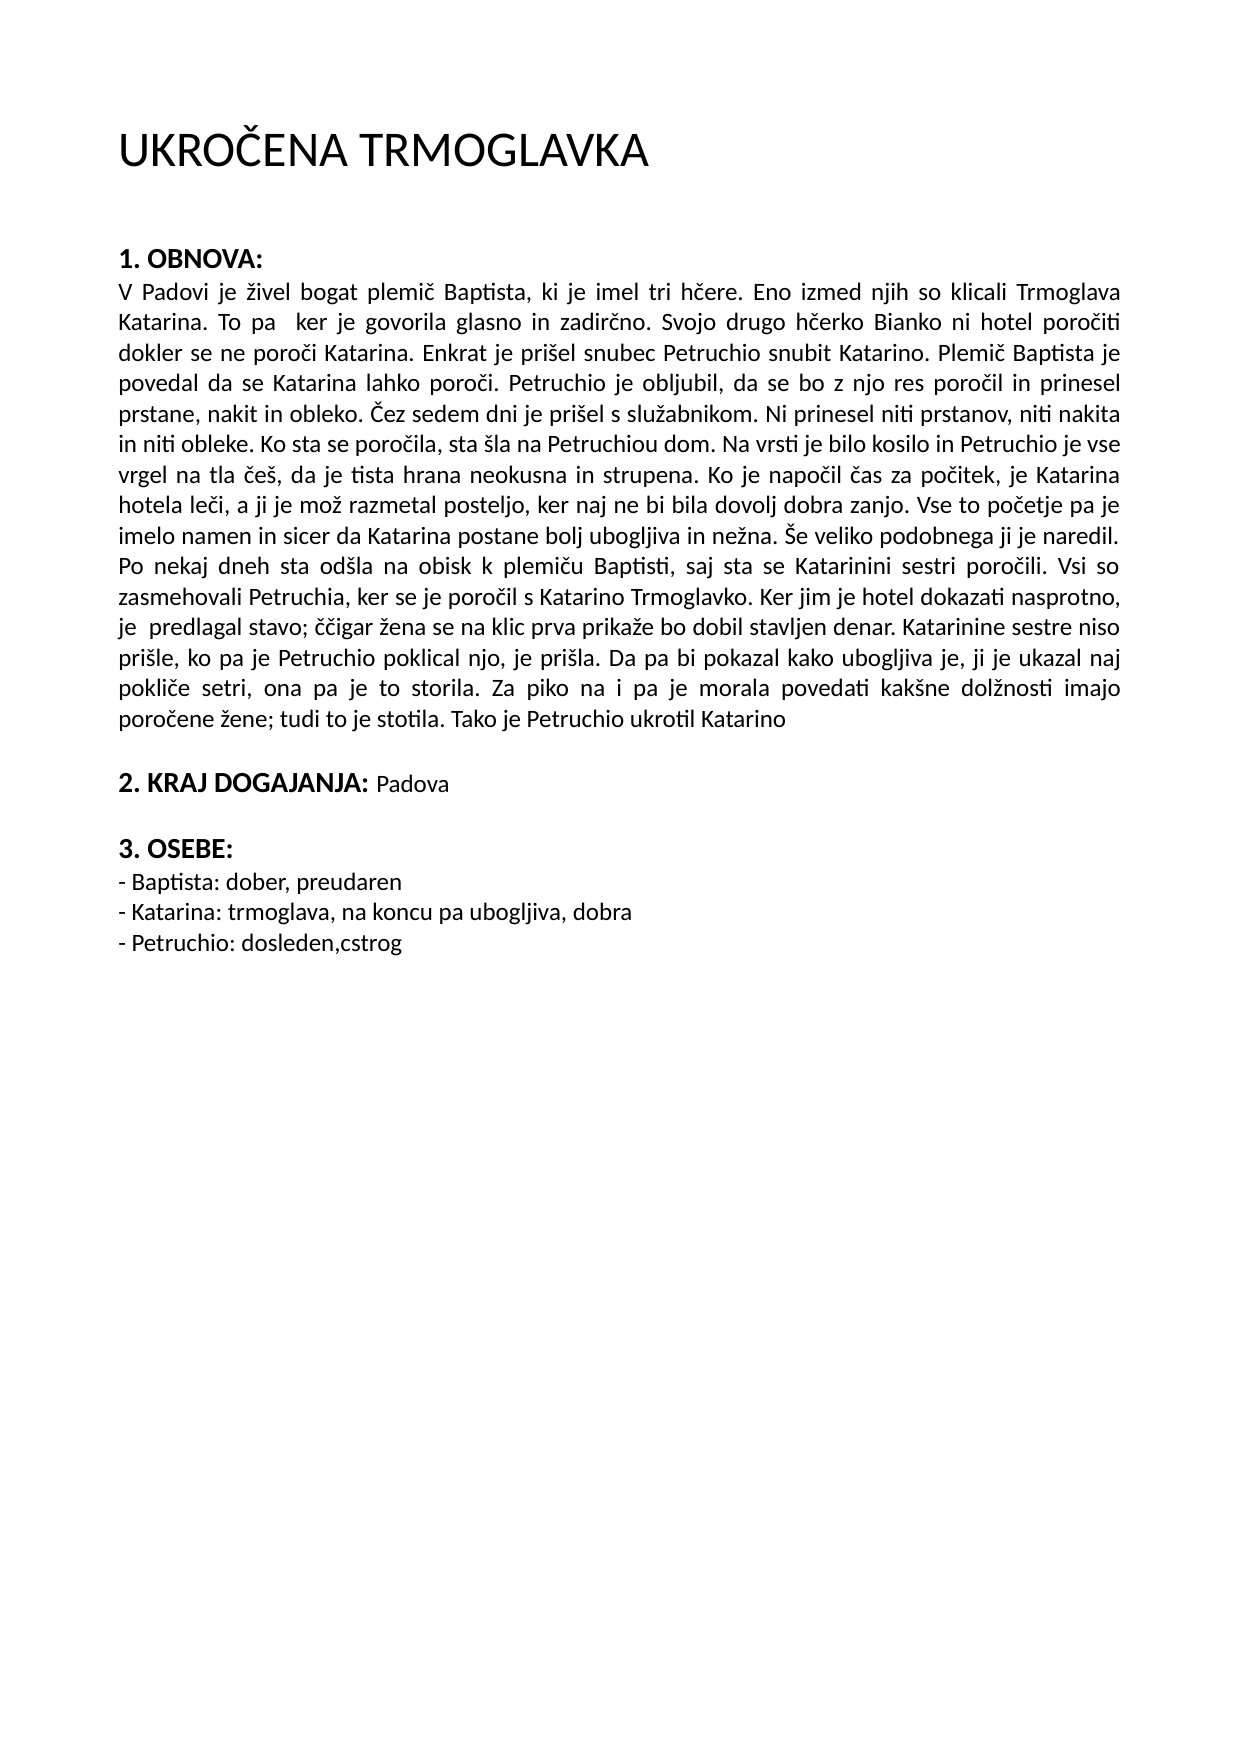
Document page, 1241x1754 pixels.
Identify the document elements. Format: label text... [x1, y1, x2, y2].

text V Padovi je živel bogat plemič Baptista, ki je imel tri hčere. Eno izmed njih so klicali Trmoglava Katarina. To pa ker je govorila glasno in zadirčno. Svojo drugo hčerko Bianko ni hotel poročiti dokler se ne poroči Katarina. Enkrat je prišel snubec Petruchio snubit Katarino. Plemič Baptista je povedal da se Katarina lahko poroči. Petruchio je obljubil, da se bo z njo res poročil in prinesel prstane, nakit in obleko. Čez sedem dni je prišel s služabnikom. Ni prinesel niti prstanov, niti nakita in niti obleke. Ko sta se poročila, sta šla na Petruchiou dom. Na vrsti je bilo kosilo in Petruchio je vse vrgel na tla češ, da je tista hrana neokusna in strupena. Ko je napočil čas za počitek, je Katarina hotela leči, a ji je mož razmetal posteljo, ker naj ne bi bila dovolj dobra zanjo. Vse to početje pa je imelo namen in sicer da Katarina postane bolj ubogljiva in nežna. Še veliko podobnega ji je naredil. Po nekaj dneh sta odšla na obisk k plemiču Baptisti, saj sta se Katarinini sestri poročili. Vsi so zasmehovali Petruchia, ker se je poročil s Katarino Trmoglavko. Ker jim je hotel dokazati nasprotno, je predlagal stavo; ččigar žena se na klic prva prikaže bo dobil stavljen denar. Katarinine sestre niso prišle, ko pa je Petruchio poklical njo, je prišla. Da pa bi pokazal kako ubogljiva je, ji je ukazal naj pokliče setri, ona pa je to storila. Za piko na i pa je morala povedati kakšne dolžnosti imajo poročene žene; tudi to je stotila. Tako je Petruchio ukrotil Katarino [118, 276, 1122, 734]
text 1. OBNOVA: [118, 240, 1122, 276]
text 2. KRAJ DOGAJANJA: Padova [118, 764, 1122, 800]
text - Katarina: trmoglava, na koncu pa ubogljiva, dobra [118, 896, 1122, 927]
text - Baptista: dober, preudaren [118, 866, 1122, 896]
text - Petruchio: dosleden,cstrog [118, 927, 1122, 957]
text 3. OSEBE: [118, 830, 1122, 866]
text UKROČENA TRMOGLAVKA [118, 118, 1122, 179]
